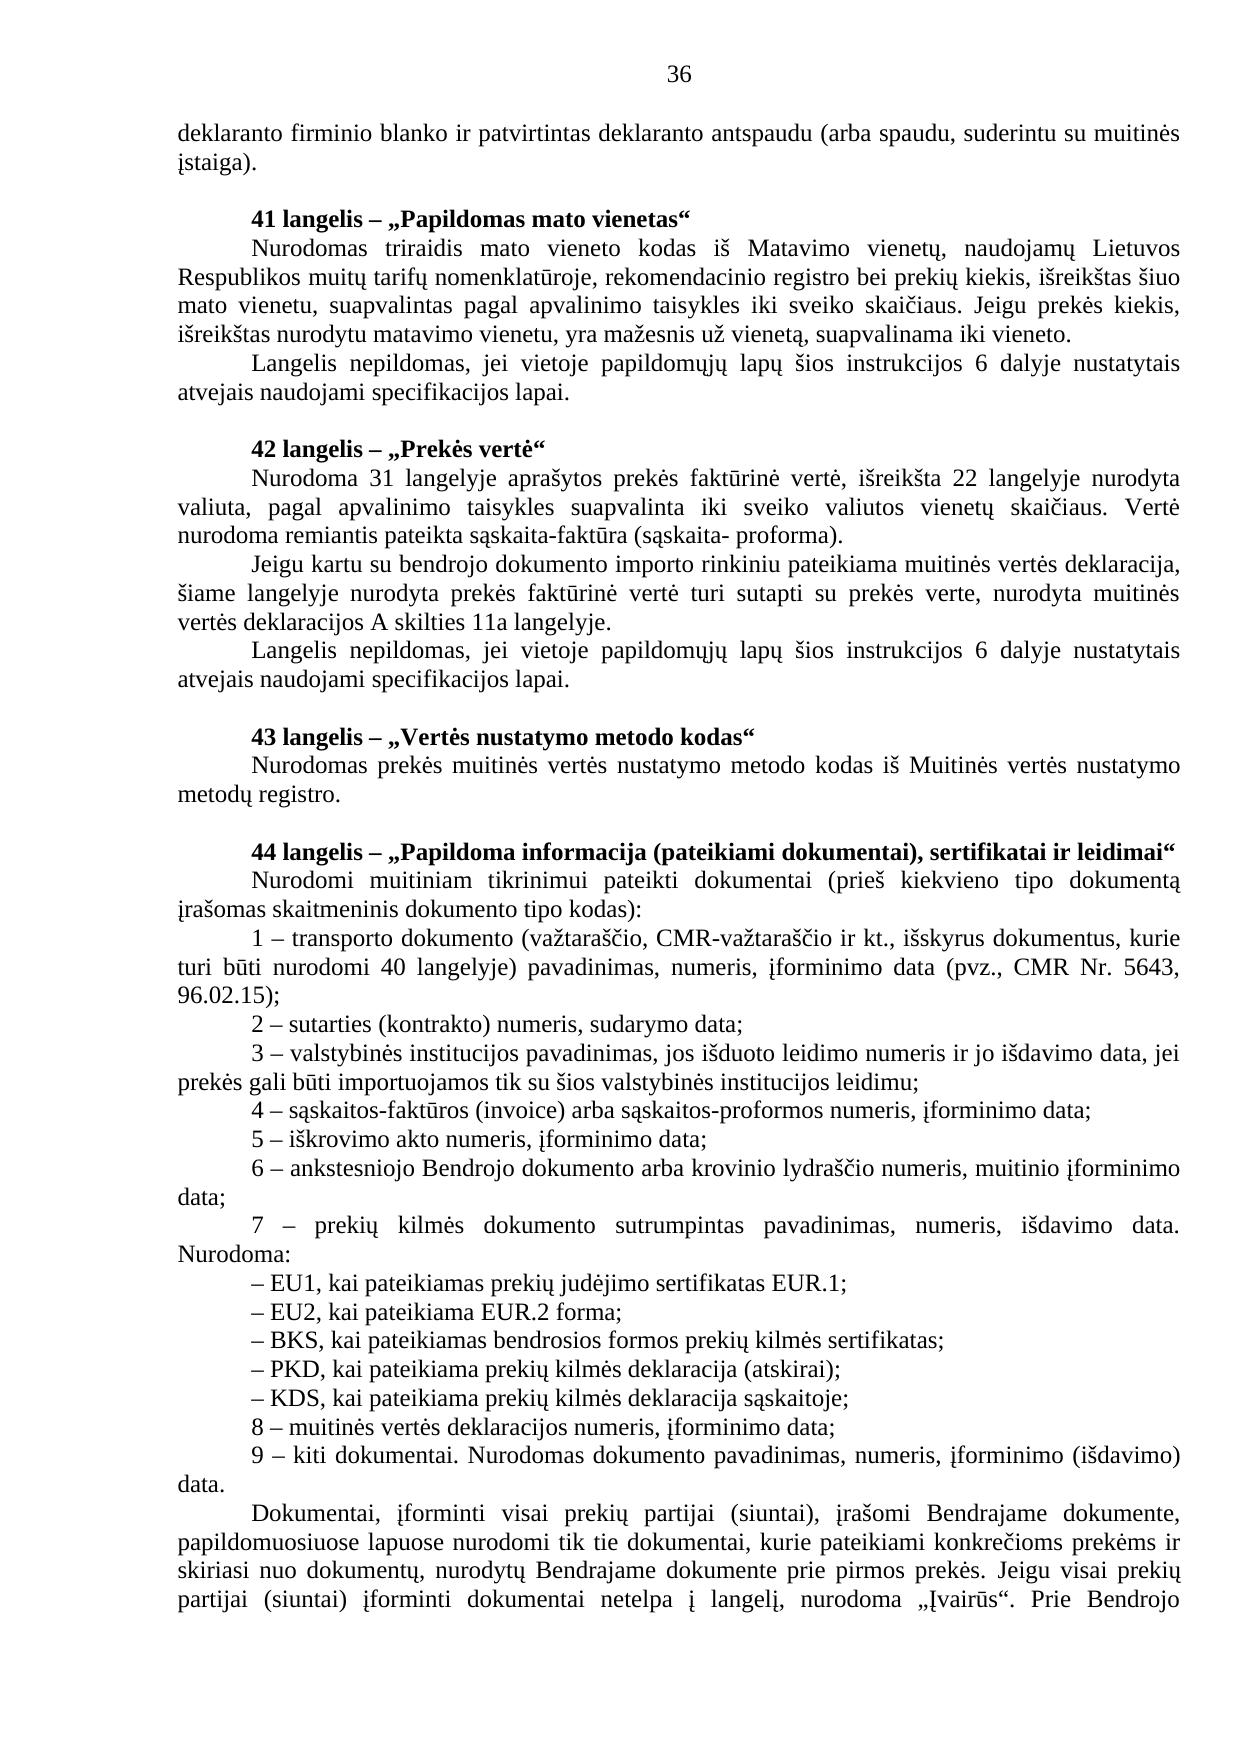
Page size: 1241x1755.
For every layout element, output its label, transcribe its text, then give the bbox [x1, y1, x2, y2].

text Langelis nepildomas, jei vietoje papildomųjų lapų šios instrukcijos 6 dalyje nustatytais atvejais naudojami specifikacijos lapai. [177, 348, 1181, 406]
text 3 – valstybinės institucijos pavadinimas, jos išduoto leidimo numeris ir jo išdavimo data, jei prekės gali būti importuojamos tik su šios valstybinės institucijos leidimu; [177, 1038, 1181, 1096]
text 43 langelis – „Vertės nustatymo metodo kodas“ [177, 722, 1181, 751]
text Jeigu kartu su bendrojo dokumento importo rinkiniu pateikiama muitinės vertės deklaracija, šiame langelyje nurodyta prekės faktūrinė vertė turi sutapti su prekės verte, nurodyta muitinės vertės deklaracijos A skilties 11a langelyje. [177, 549, 1181, 636]
text – KDS, kai pateikiama prekių kilmės deklaracija sąskaitoje; [177, 1383, 1181, 1412]
text – EU2, kai pateikiama EUR.2 forma; [177, 1297, 1181, 1326]
text Nurodomas prekės muitinės vertės nustatymo metodo kodas iš Muitinės vertės nustatymo metodų registro. [177, 751, 1181, 808]
text 2 – sutarties (kontrakto) numeris, sudarymo data; [177, 1009, 1181, 1038]
text Nurodoma 31 langelyje aprašytos prekės faktūrinė vertė, išreikšta 22 langelyje nurodyta valiuta, pagal apvalinimo taisykles suapvalinta iki sveiko valiutos vienetų skaičiaus. Vertė nurodoma remiantis pateikta sąskaita-faktūra (sąskaita- proforma). [177, 463, 1181, 549]
text 8 – muitinės vertės deklaracijos numeris, įforminimo data; [177, 1412, 1181, 1441]
text 9 – kiti dokumentai. Nurodomas dokumento pavadinimas, numeris, įforminimo (išdavimo) data. [177, 1441, 1181, 1498]
text – BKS, kai pateikiamas bendrosios formos prekių kilmės sertifikatas; [177, 1326, 1181, 1354]
text 44 langelis – „Papildoma informacija (pateikiami dokumentai), sertifikatai ir leidimai“ [177, 837, 1181, 866]
text 5 – iškrovimo akto numeris, įforminimo data; [177, 1124, 1181, 1153]
text Langelis nepildomas, jei vietoje papildomųjų lapų šios instrukcijos 6 dalyje nustatytais atvejais naudojami specifikacijos lapai. [177, 636, 1181, 693]
text 42 langelis – „Prekės vertė“ [177, 434, 1181, 463]
text 41 langelis – „Papildomas mato vienetas“ [177, 204, 1181, 233]
text Nurodomi muitiniam tikrinimui pateikti dokumentai (prieš kiekvieno tipo dokumentą įrašomas skaitmeninis dokumento tipo kodas): [177, 866, 1181, 923]
text deklaranto firminio blanko ir patvirtintas deklaranto antspaudu (arba spaudu, suderintu su muitinės įstaiga). [177, 118, 1181, 176]
text 4 – sąskaitos-faktūros (invoice) arba sąskaitos-proformos numeris, įforminimo data; [177, 1096, 1181, 1124]
text Dokumentai, įforminti visai prekių partijai (siuntai), įrašomi Bendrajame dokumente, papildomuosiuose lapuose nurodomi tik tie dokumentai, kurie pateikiami konkrečioms prekėms ir skiriasi nuo dokumentų, nurodytų Bendrajame dokumente prie pirmos prekės. Jeigu visai prekių partijai (siuntai) įforminti dokumentai netelpa į langelį, nurodoma „Įvairūs“. Prie Bendrojo [177, 1498, 1181, 1613]
text Nurodomas triraidis mato vieneto kodas iš Matavimo vienetų, naudojamų Lietuvos Respublikos muitų tarifų nomenklatūroje, rekomendacinio registro bei prekių kiekis, išreikštas šiuo mato vienetu, suapvalintas pagal apvalinimo taisykles iki sveiko skaičiaus. Jeigu prekės kiekis, išreikštas nurodytu matavimo vienetu, yra mažesnis už vienetą, suapvalinama iki vieneto. [177, 233, 1181, 348]
text – EU1, kai pateikiamas prekių judėjimo sertifikatas EUR.1; [177, 1268, 1181, 1297]
text – PKD, kai pateikiama prekių kilmės deklaracija (atskirai); [177, 1354, 1181, 1383]
text 7 – prekių kilmės dokumento sutrumpintas pavadinimas, numeris, išdavimo data. Nurodoma: [177, 1211, 1181, 1268]
text 1 – transporto dokumento (važtaraščio, CMR-važtaraščio ir kt., išskyrus dokumentus, kurie turi būti nurodomi 40 langelyje) pavadinimas, numeris, įforminimo data (pvz., CMR Nr. 5643, 96.02.15); [177, 923, 1181, 1009]
text 6 – ankstesniojo Bendrojo dokumento arba krovinio lydraščio numeris, muitinio įforminimo data; [177, 1153, 1181, 1211]
